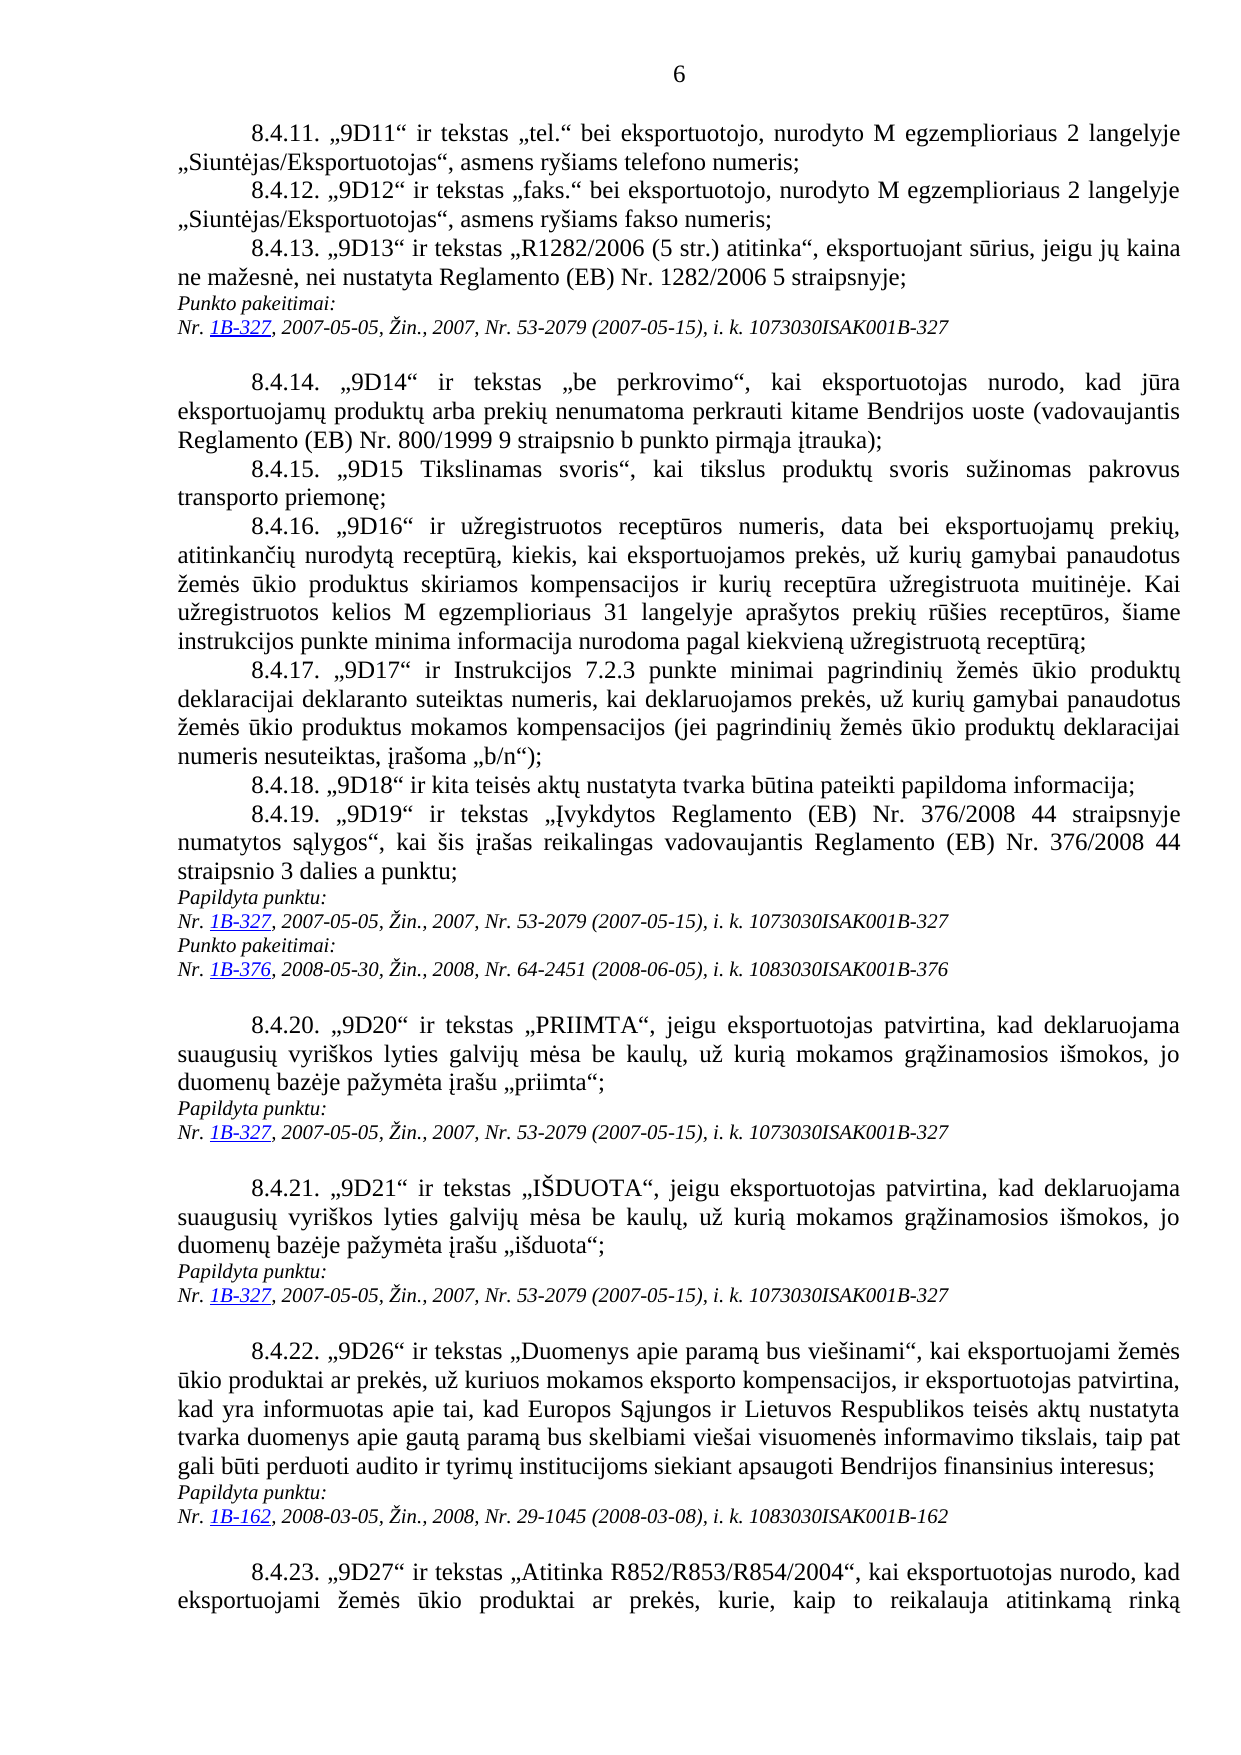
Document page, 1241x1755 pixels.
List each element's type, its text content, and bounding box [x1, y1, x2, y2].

text Punkto pakeitimai: [177, 933, 1181, 957]
text 8.4.11. „9D11“ ir tekstas „tel.“ bei eksportuotojo, nurodyto M egzemplioriaus 2 langelyje „Siuntėjas/Eksportuotojas“, asmens ryšiams telefono numeris; [177, 118, 1181, 176]
text 8.4.12. „9D12“ ir tekstas „faks.“ bei eksportuotojo, nurodyto M egzemplioriaus 2 langelyje „Siuntėjas/Eksportuotojas“, asmens ryšiams fakso numeris; [177, 176, 1181, 233]
text 8.4.23. „9D27“ ir tekstas „Atitinka R852/R853/R854/2004“, kai eksportuotojas nurodo, kad eksportuojami žemės ūkio produktai ar prekės, kurie, kaip to reikalauja atitinkamą rinką [177, 1557, 1181, 1614]
text 8.4.16. „9D16“ ir užregistruotos receptūros numeris, data bei eksportuojamų prekių, atitinkančių nurodytą receptūrą, kiekis, kai eksportuojamos prekės, už kurių gamybai panaudotus žemės ūkio produktus skiriamos kompensacijos ir kurių receptūra užregistruota muitinėje. Kai užregistruotos kelios M egzemplioriaus 31 langelyje aprašytos prekių rūšies receptūros, šiame instrukcijos punkte minima informacija nurodoma pagal kiekvieną užregistruotą receptūrą; [177, 511, 1181, 655]
text Nr. 1B-327, 2007-05-05, Žin., 2007, Nr. 53-2079 (2007-05-15), i. k. 1073030ISAK001B-327 [177, 315, 1181, 339]
text Papildyta punktu: [177, 885, 1181, 909]
text Nr. 1B-327, 2007-05-05, Žin., 2007, Nr. 53-2079 (2007-05-15), i. k. 1073030ISAK001B-327 [177, 909, 1181, 933]
text Papildyta punktu: [177, 1259, 1181, 1283]
text 8.4.20. „9D20“ ir tekstas „PRIIMTA“, jeigu eksportuotojas patvirtina, kad deklaruojama suaugusių vyriškos lyties galvijų mėsa be kaulų, už kurią mokamos grąžinamosios išmokos, jo duomenų bazėje pažymėta įrašu „priimta“; [177, 1010, 1181, 1096]
text Nr. 1B-327, 2007-05-05, Žin., 2007, Nr. 53-2079 (2007-05-15), i. k. 1073030ISAK001B-327 [177, 1283, 1181, 1307]
text Papildyta punktu: [177, 1096, 1181, 1120]
text Papildyta punktu: [177, 1480, 1181, 1504]
text 8.4.18. „9D18“ ir kita teisės aktų nustatyta tvarka būtina pateikti papildoma informacija; [177, 770, 1181, 799]
text 8.4.14. „9D14“ ir tekstas „be perkrovimo“, kai eksportuotojas nurodo, kad jūra eksportuojamų produktų arba prekių nenumatoma perkrauti kitame Bendrijos uoste (vadovaujantis Reglamento (EB) Nr. 800/1999 9 straipsnio b punkto pirmąja įtrauka); [177, 367, 1181, 454]
text 8.4.22. „9D26“ ir tekstas „Duomenys apie paramą bus viešinami“, kai eksportuojami žemės ūkio produktai ar prekės, už kuriuos mokamos eksporto kompensacijos, ir eksportuotojas patvirtina, kad yra informuotas apie tai, kad Europos Sąjungos ir Lietuvos Respublikos teisės aktų nustatyta tvarka duomenys apie gautą paramą bus skelbiami viešai visuomenės informavimo tikslais, taip pat gali būti perduoti audito ir tyrimų institucijoms siekiant apsaugoti Bendrijos finansinius interesus; [177, 1336, 1181, 1480]
text Punkto pakeitimai: [177, 291, 1181, 315]
text 8.4.17. „9D17“ ir Instrukcijos 7.2.3 punkte minimai pagrindinių žemės ūkio produktų deklaracijai deklaranto suteiktas numeris, kai deklaruojamos prekės, už kurių gamybai panaudotus žemės ūkio produktus mokamos kompensacijos (jei pagrindinių žemės ūkio produktų deklaracijai numeris nesuteiktas, įrašoma „b/n“); [177, 655, 1181, 770]
text 8.4.13. „9D13“ ir tekstas „R1282/2006 (5 str.) atitinka“, eksportuojant sūrius, jeigu jų kaina ne mažesnė, nei nustatyta Reglamento (EB) Nr. 1282/2006 5 straipsnyje; [177, 233, 1181, 291]
text Nr. 1B-327, 2007-05-05, Žin., 2007, Nr. 53-2079 (2007-05-15), i. k. 1073030ISAK001B-327 [177, 1120, 1181, 1144]
text Nr. 1B-376, 2008-05-30, Žin., 2008, Nr. 64-2451 (2008-06-05), i. k. 1083030ISAK001B-376 [177, 957, 1181, 981]
text 8.4.15. „9D15 Tikslinamas svoris“, kai tikslus produktų svoris sužinomas pakrovus transporto priemonę; [177, 454, 1181, 511]
text 8.4.21. „9D21“ ir tekstas „IŠDUOTA“, jeigu eksportuotojas patvirtina, kad deklaruojama suaugusių vyriškos lyties galvijų mėsa be kaulų, už kurią mokamos grąžinamosios išmokos, jo duomenų bazėje pažymėta įrašu „išduota“; [177, 1173, 1181, 1259]
text 8.4.19. „9D19“ ir tekstas „Įvykdytos Reglamento (EB) Nr. 376/2008 44 straipsnyje numatytos sąlygos“, kai šis įrašas reikalingas vadovaujantis Reglamento (EB) Nr. 376/2008 44 straipsnio 3 dalies a punktu; [177, 799, 1181, 885]
text Nr. 1B-162, 2008-03-05, Žin., 2008, Nr. 29-1045 (2008-03-08), i. k. 1083030ISAK001B-162 [177, 1504, 1181, 1528]
